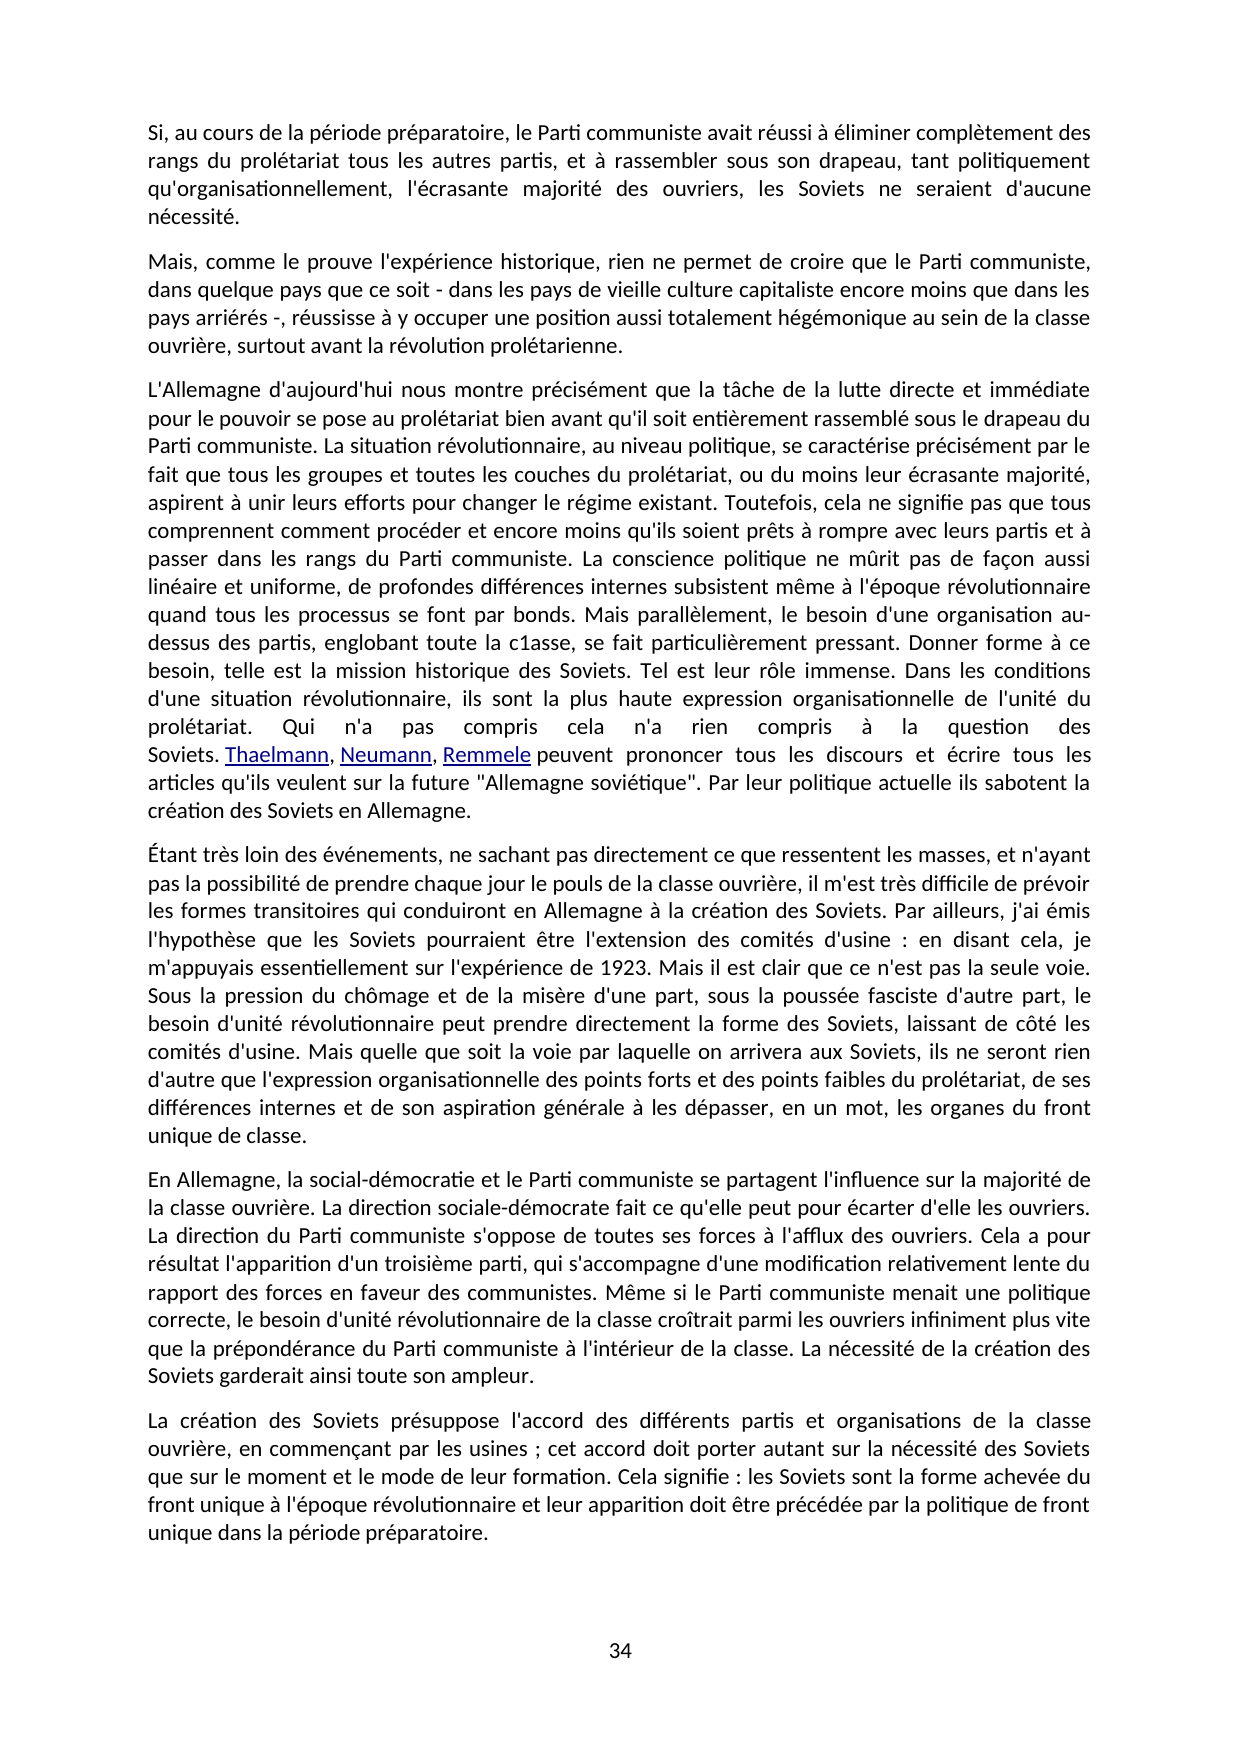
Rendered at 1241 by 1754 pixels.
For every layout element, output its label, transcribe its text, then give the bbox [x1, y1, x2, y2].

text Étant très loin des événements, ne sachant pas directement ce que ressentent les masses, et n'ayant pas la possibilité de prendre chaque jour le pouls de la classe ouvrière, il m'est très difficile de prévoir les formes transitoires qui conduiront en Allemagne à la création des Soviets. Par ailleurs, j'ai émis l'hypothèse que les Soviets pourraient être l'extension des comités d'usine : en disant cela, je m'appuyais essentiellement sur l'expérience de 1923. Mais il est clair que ce n'est pas la seule voie. Sous la pression du chômage et de la misère d'une part, sous la poussée fasciste d'autre part, le besoin d'unité révolutionnaire peut prendre directement la forme des Soviets, laissant de côté les comités d'usine. Mais quelle que soit la voie par laquelle on arrivera aux Soviets, ils ne seront rien d'autre que l'expression organisationnelle des points forts et des points faibles du prolétariat, de ses différences internes et de son aspiration générale à les dépasser, en un mot, les organes du front unique de classe. [148, 841, 1093, 1149]
text Mais, comme le prouve l'expérience historique, rien ne permet de croire que le Parti communiste, dans quelque pays que ce soit - dans les pays de vieille culture capitaliste encore moins que dans les pays arriérés -, réussisse à y occuper une position aussi totalement hégémonique au sein de la classe ouvrière, surtout avant la révolution prolétarienne. [148, 247, 1093, 359]
text Si, au cours de la période préparatoire, le Parti communiste avait réussi à éliminer complètement des rangs du prolétariat tous les autres partis, et à rassembler sous son drapeau, tant politiquement qu'organisationnellement, l'écrasante majorité des ouvriers, les Soviets ne seraient d'aucune nécessité. [148, 118, 1093, 230]
text La création des Soviets présuppose l'accord des différents partis et organisations de la classe ouvrière, en commençant par les usines ; cet accord doit porter autant sur la nécessité des Soviets que sur le moment et le mode de leur formation. Cela signifie : les Soviets sont la forme achevée du front unique à l'époque révolutionnaire et leur apparition doit être précédée par la politique de front unique dans la période préparatoire. [148, 1406, 1093, 1546]
text En Allemagne, la social-démocratie et le Parti communiste se partagent l'influence sur la majorité de la classe ouvrière. La direction sociale-démocrate fait ce qu'elle peut pour écarter d'elle les ouvriers. La direction du Parti communiste s'oppose de toutes ses forces à l'afflux des ouvriers. Cela a pour résultat l'apparition d'un troisième parti, qui s'accompagne d'une modification relativement lente du rapport des forces en faveur des communistes. Même si le Parti communiste menait une politique correcte, le besoin d'unité révolutionnaire de la classe croîtrait parmi les ouvriers infiniment plus vite que la prépondérance du Parti communiste à l'intérieur de la classe. La nécessité de la création des Soviets garderait ainsi toute son ampleur. [148, 1166, 1093, 1390]
text L'Allemagne d'aujourd'hui nous montre précisément que la tâche de la lutte directe et immédiate pour le pouvoir se pose au prolétariat bien avant qu'il soit entièrement rassemblé sous le drapeau du Parti communiste. La situation révolutionnaire, au niveau politique, se caractérise précisément par le fait que tous les groupes et toutes les couches du prolétariat, ou du moins leur écrasante majorité, aspirent à unir leurs efforts pour changer le régime existant. Toutefois, cela ne signifie pas que tous comprennent comment procéder et encore moins qu'ils soient prêts à rompre avec leurs partis et à passer dans les rangs du Parti communiste. La conscience politique ne mûrit pas de façon aussi linéaire et uniforme, de profondes différences internes subsistent même à l'époque révolutionnaire quand tous les processus se font par bonds. Mais parallèlement, le besoin d'une organisation au-dessus des partis, englobant toute la c1asse, se fait particulièrement pressant. Donner forme à ce besoin, telle est la mission historique des Soviets. Tel est leur rôle immense. Dans les conditions d'une situation révolutionnaire, ils sont la plus haute expression organisationnelle de l'unité du prolétariat. Qui n'a pas compris cela n'a rien compris à la question des Soviets. Thaelmann, Neumann, Remmele peuvent prononcer tous les discours et écrire tous les articles qu'ils veulent sur la future "Allemagne soviétique". Par leur politique actuelle ils sabotent la création des Soviets en Allemagne. [148, 376, 1093, 824]
